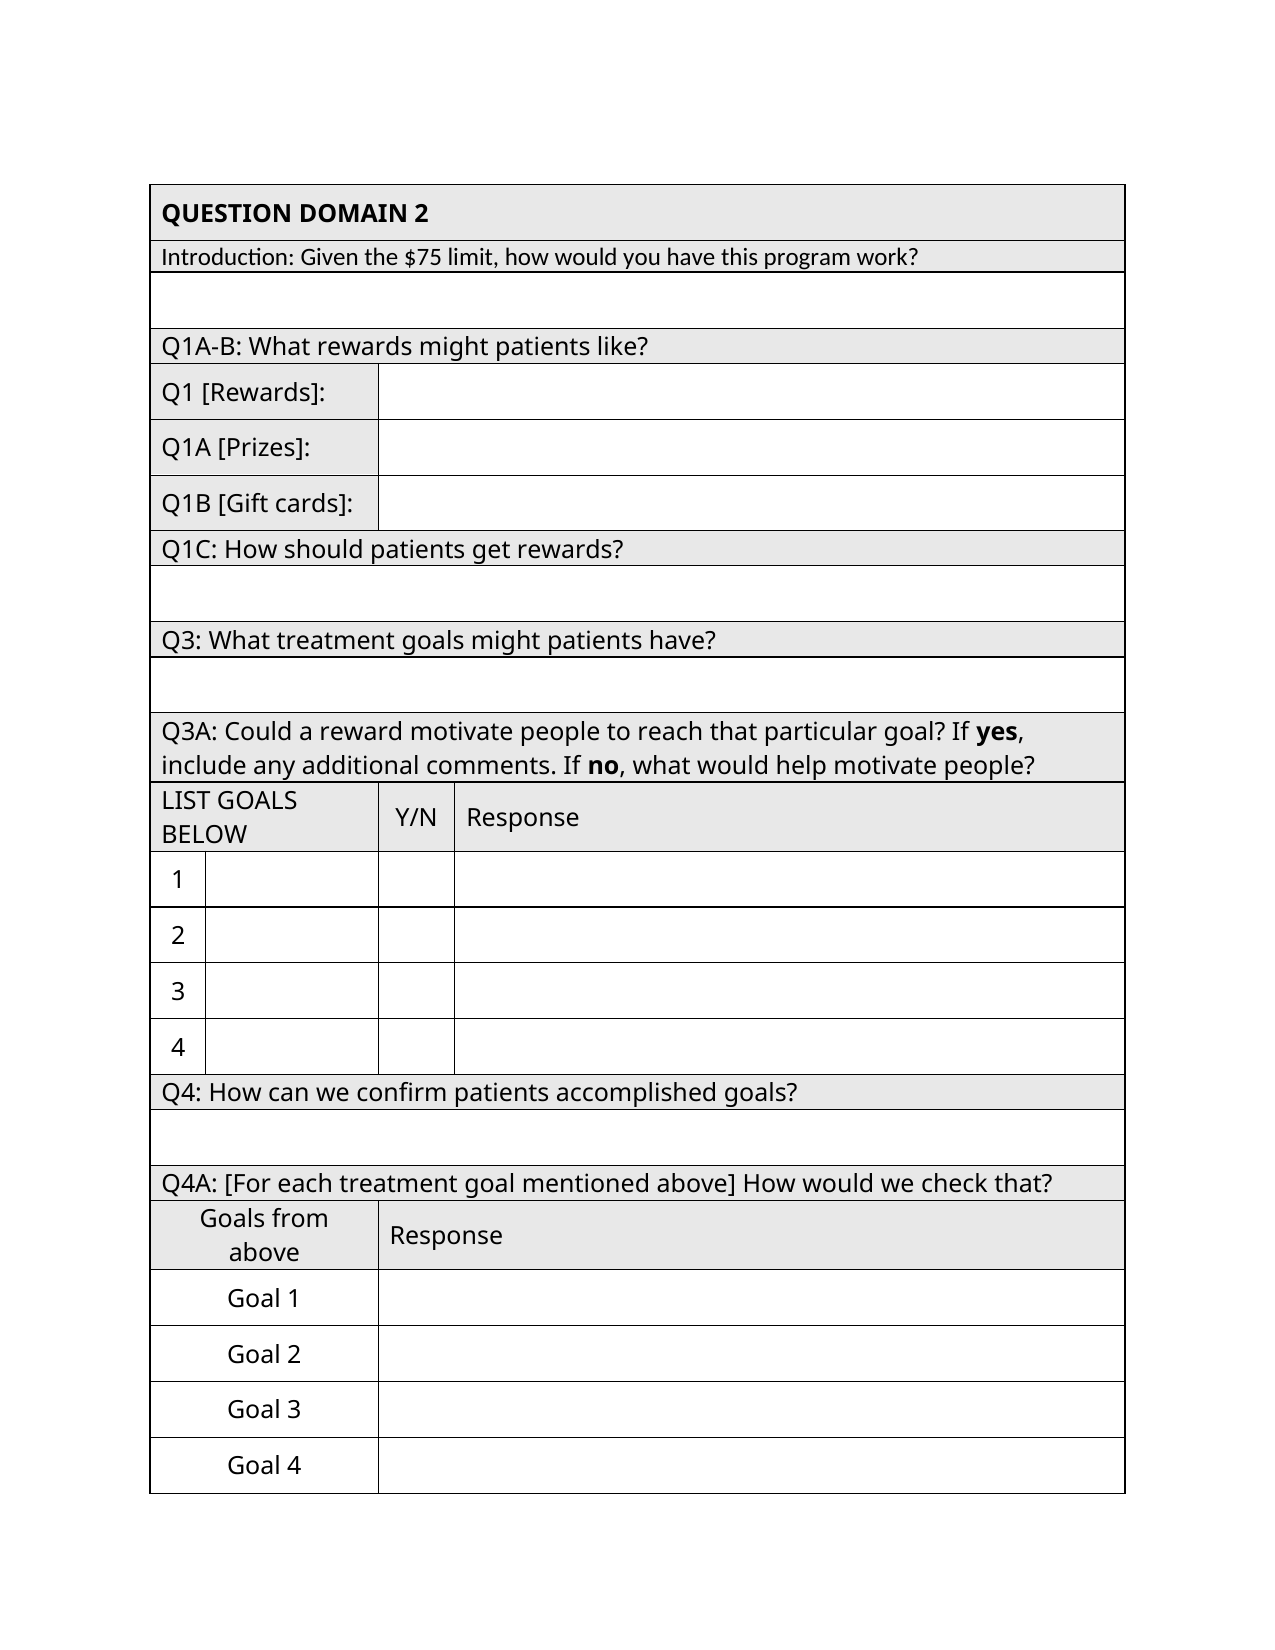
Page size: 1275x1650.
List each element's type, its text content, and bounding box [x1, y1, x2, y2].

table_cell 4 [151, 1019, 205, 1074]
table_cell 3 [151, 963, 205, 1018]
table_cell [455, 852, 1124, 906]
table_cell Q3A: Could a reward motivate people to reach that particular goal? If yes, include any additional comments. If no, what would help motivate people? [151, 713, 1124, 781]
table_cell [206, 852, 378, 906]
table_cell [379, 963, 454, 1018]
table_cell Introduction: Given the $75 limit, how would you have this program work? [151, 241, 1124, 271]
table_cell [151, 658, 1124, 712]
table_cell [379, 364, 1124, 419]
table_cell [379, 1326, 1124, 1381]
table_cell 2 [151, 908, 205, 962]
table_cell Goal 1 [151, 1270, 378, 1325]
table_cell Q1 [Rewards]: [151, 364, 378, 419]
table_cell Q1A [Prizes]: [151, 420, 378, 474]
table_cell [206, 1019, 378, 1074]
table_cell LIST GOALS BELOW [151, 783, 378, 851]
table_cell [455, 908, 1124, 962]
table_cell [151, 1110, 1124, 1165]
table_cell Q1C: How should patients get rewards? [151, 531, 1124, 565]
table_cell [379, 420, 1124, 474]
table_cell Goal 3 [151, 1382, 378, 1437]
table_cell Y/N [379, 783, 454, 851]
table_cell [379, 908, 454, 962]
table_cell [206, 908, 378, 962]
table_cell Goal 2 [151, 1326, 378, 1381]
table_cell [455, 1019, 1124, 1074]
table_cell [379, 1270, 1124, 1325]
table_cell Response [379, 1201, 1124, 1269]
table_cell Q3: What treatment goals might patients have? [151, 622, 1124, 656]
table_cell [379, 1019, 454, 1074]
table_cell Q4A: [For each treatment goal mentioned above] How would we check that? [151, 1166, 1124, 1200]
table_cell [379, 1438, 1124, 1492]
table_cell Goal 4 [151, 1438, 378, 1492]
table_cell Q1A-B: What rewards might patients like? [151, 329, 1124, 363]
table_cell [151, 566, 1124, 621]
table_cell Response [455, 783, 1124, 851]
table_cell [206, 963, 378, 1018]
table_cell [379, 852, 454, 906]
table_cell Q4: How can we confirm patients accomplished goals? [151, 1075, 1124, 1109]
table_cell [379, 1382, 1124, 1437]
table_cell Q1B [Gift cards]: [151, 476, 378, 530]
table_cell [151, 273, 1124, 328]
table_header QUESTION DOMAIN 2 [151, 185, 1124, 240]
table_cell [455, 963, 1124, 1018]
table_cell 1 [151, 852, 205, 906]
table_cell Goals from above [151, 1201, 378, 1269]
table_cell [379, 476, 1124, 530]
